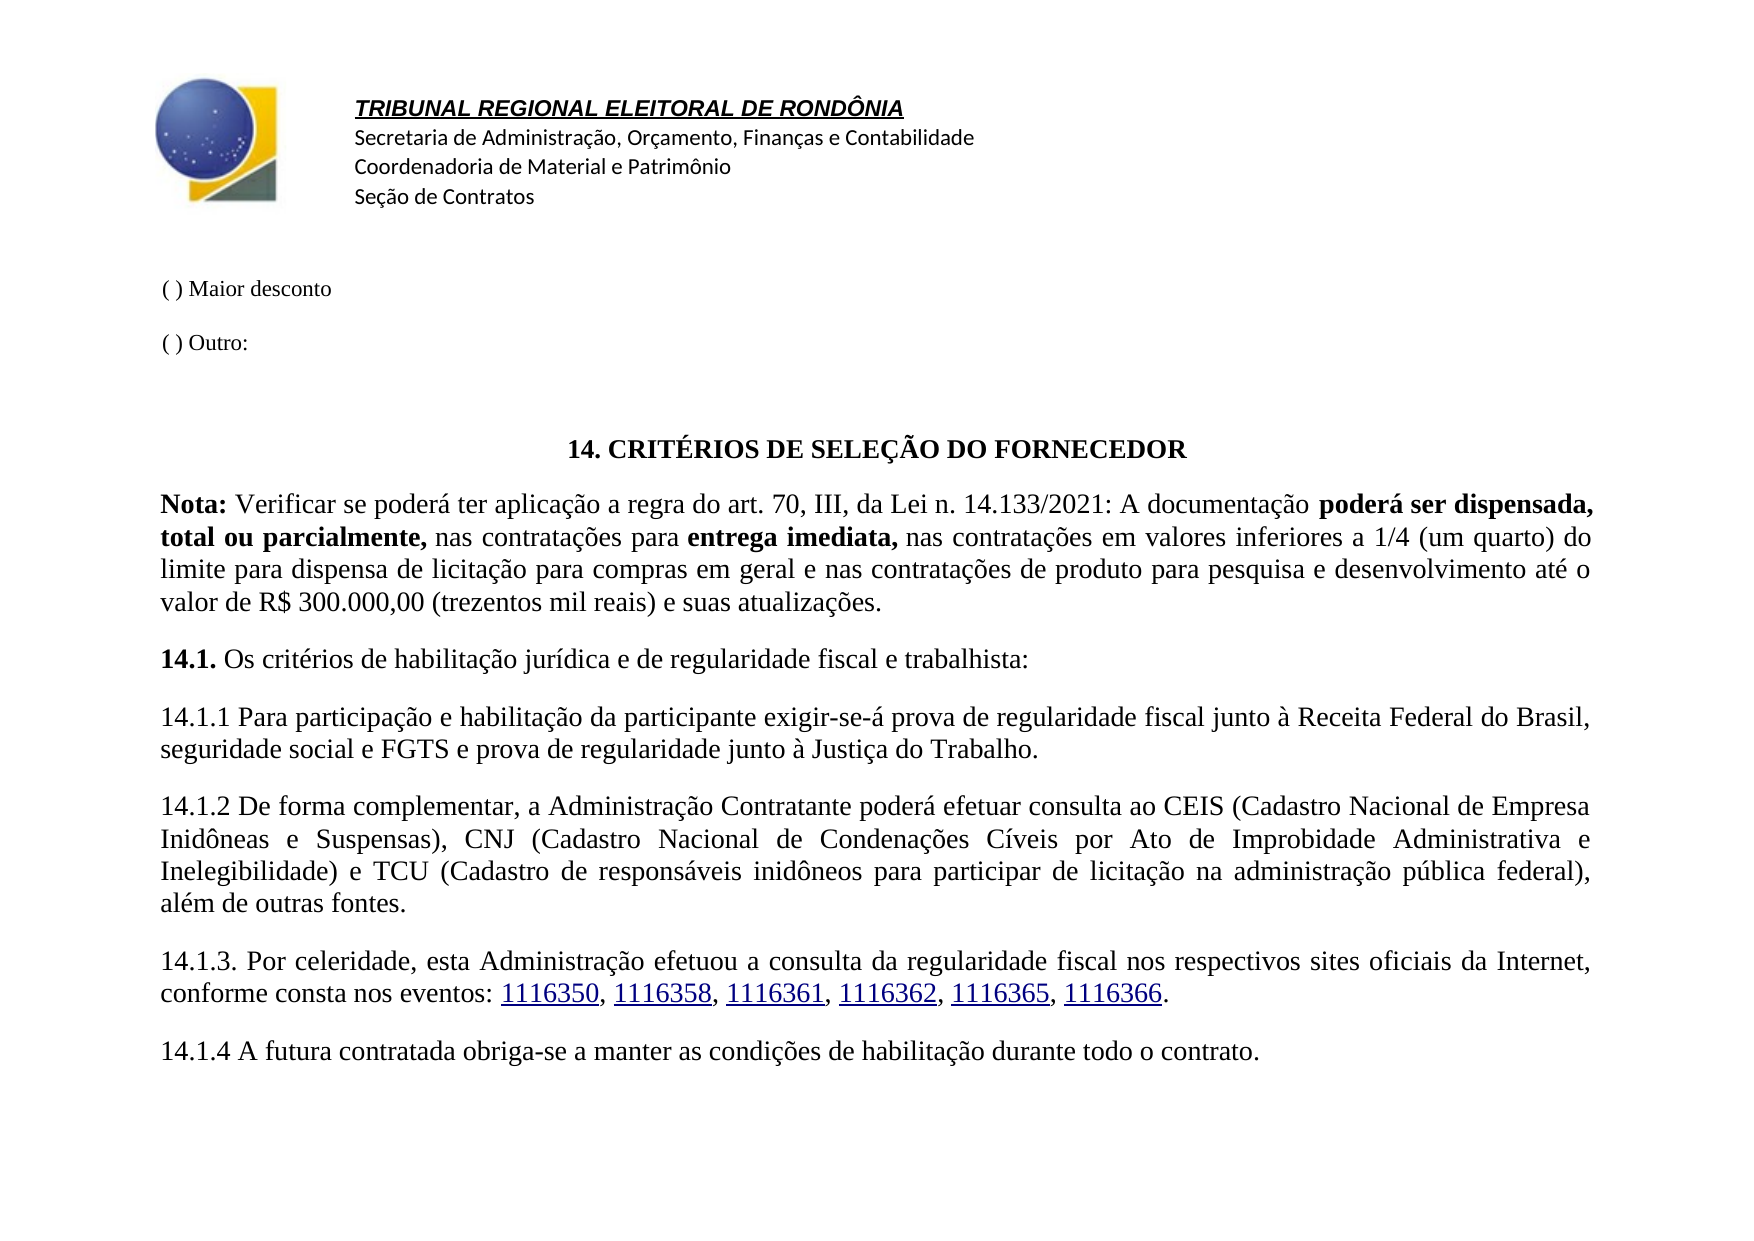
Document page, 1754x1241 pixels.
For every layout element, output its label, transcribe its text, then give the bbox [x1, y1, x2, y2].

text 14.1.2 De forma complementar, a Administração Contratante poderá efetuar consulta ao CEIS (Cadastro Nacional de Empresa Inidôneas e Suspensas), CNJ (Cadastro Nacional de Condenações Cíveis por Ato de Improbidade Administrativa e Inelegibilidade) e TCU (Cadastro de responsáveis inidôneos para participar de licitação na administração pública federal), além de outras fontes. [160, 789, 1594, 919]
text 14.1.4 A futura contratada obriga-se a manter as condições de habilitação durante todo o contrato. [160, 1034, 1594, 1066]
text Nota: Verificar se poderá ter aplicação a regra do art. 70, III, da Lei n. 14.133/2021: A documentação poderá ser dispensada, total ou parcialmente, nas contratações para entrega imediata, nas contratações em valores inferiores a 1/4 (um quarto) do limite para dispensa de licitação para compras em geral e nas contratações de produto para pesquisa e desenvolvimento até o valor de R$ 300.000,00 (trezentos mil reais) e suas atualizações. [160, 488, 1594, 617]
text 14. CRITÉRIOS DE SELEÇÃO DO FORNECEDOR [148, 433, 1606, 465]
text 14.1.3. Por celeridade, esta Administração efetuou a consulta da regularidade fiscal nos respectivos sites oficiais da Internet, conforme consta nos eventos: 1116350, 1116358, 1116361, 1116362, 1116365, 1116366. [160, 944, 1594, 1009]
text 14.1.1 Para participação e habilitação da participante exigir-se-á prova de regularidade fiscal junto à Receita Federal do Brasil, seguridade social e FGTS e prova de regularidade junto à Justiça do Trabalho. [160, 699, 1594, 764]
table_cell ( ) Outro: [148, 315, 1190, 370]
text 14.1. Os critérios de habilitação jurídica e de regularidade fiscal e trabalhista: [160, 642, 1594, 674]
table_cell ( ) Maior desconto [148, 261, 1190, 315]
